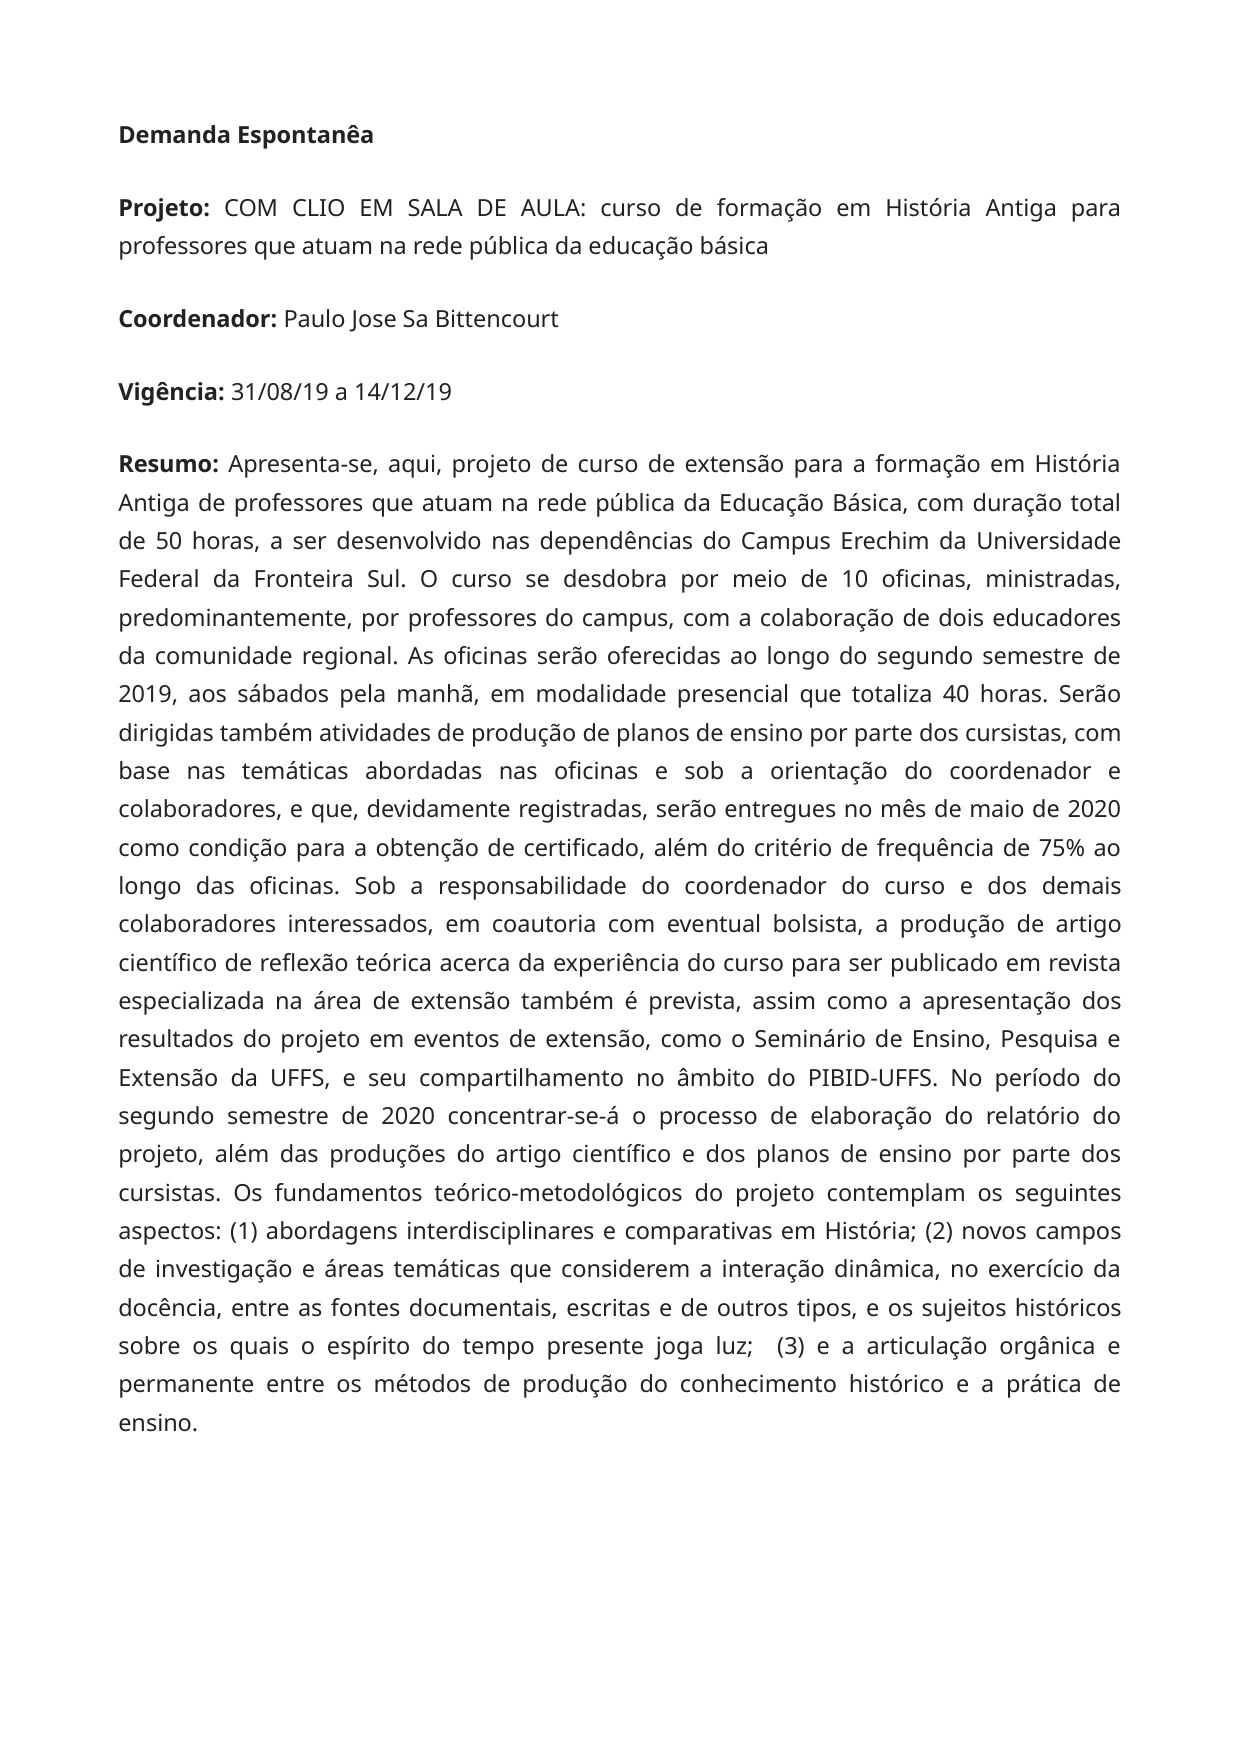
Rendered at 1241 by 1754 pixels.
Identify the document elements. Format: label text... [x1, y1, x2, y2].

text Vigência: 31/08/19 a 14/12/19 [118, 375, 1122, 407]
text Coordenador: Paulo Jose Sa Bittencourt [118, 302, 1122, 334]
text Projeto: COM CLIO EM SALA DE AULA: curso de formação em História Antiga para professores que atuam na rede pública da educação básica [118, 191, 1122, 261]
text Resumo: Apresenta-se, aqui, projeto de curso de extensão para a formação em História Antiga de professores que atuam na rede pública da Educação Básica, com duração total de 50 horas, a ser desenvolvido nas dependências do Campus Erechim da Universidade Federal da Fronteira Sul. O curso se desdobra por meio de 10 oficinas, ministradas, predominantemente, por professores do campus, com a colaboração de dois educadores da comunidade regional. As oficinas serão oferecidas ao longo do segundo semestre de 2019, aos sábados pela manhã, em modalidade presencial que totaliza 40 horas. Serão dirigidas também atividades de produção de planos de ensino por parte dos cursistas, com base nas temáticas abordadas nas oficinas e sob a orientação do coordenador e colaboradores, e que, devidamente registradas, serão entregues no mês de maio de 2020 como condição para a obtenção de certificado, além do critério de frequência de 75% ao longo das oficinas. Sob a responsabilidade do coordenador do curso e dos demais colaboradores interessados, em coautoria com eventual bolsista, a produção de artigo científico de reflexão teórica acerca da experiência do curso para ser publicado em revista especializada na área de extensão também é prevista, assim como a apresentação dos resultados do projeto em eventos de extensão, como o Seminário de Ensino, Pesquisa e Extensão da UFFS, e seu compartilhamento no âmbito do PIBID-UFFS. No período do segundo semestre de 2020 concentrar-se-á o processo de elaboração do relatório do projeto, além das produções do artigo científico e dos planos de ensino por parte dos cursistas. Os fundamentos teórico-metodológicos do projeto contemplam os seguintes aspectos: (1) abordagens interdisciplinares e comparativas em História; (2) novos campos de investigação e áreas temáticas que considerem a interação dinâmica, no exercício da docência, entre as fontes documentais, escritas e de outros tipos, e os sujeitos históricos sobre os quais o espírito do tempo presente joga luz; (3) e a articulação orgânica e permanente entre os métodos de produção do conhecimento histórico e a prática de ensino. [118, 448, 1122, 1438]
text Demanda Espontanêa [118, 118, 1122, 150]
